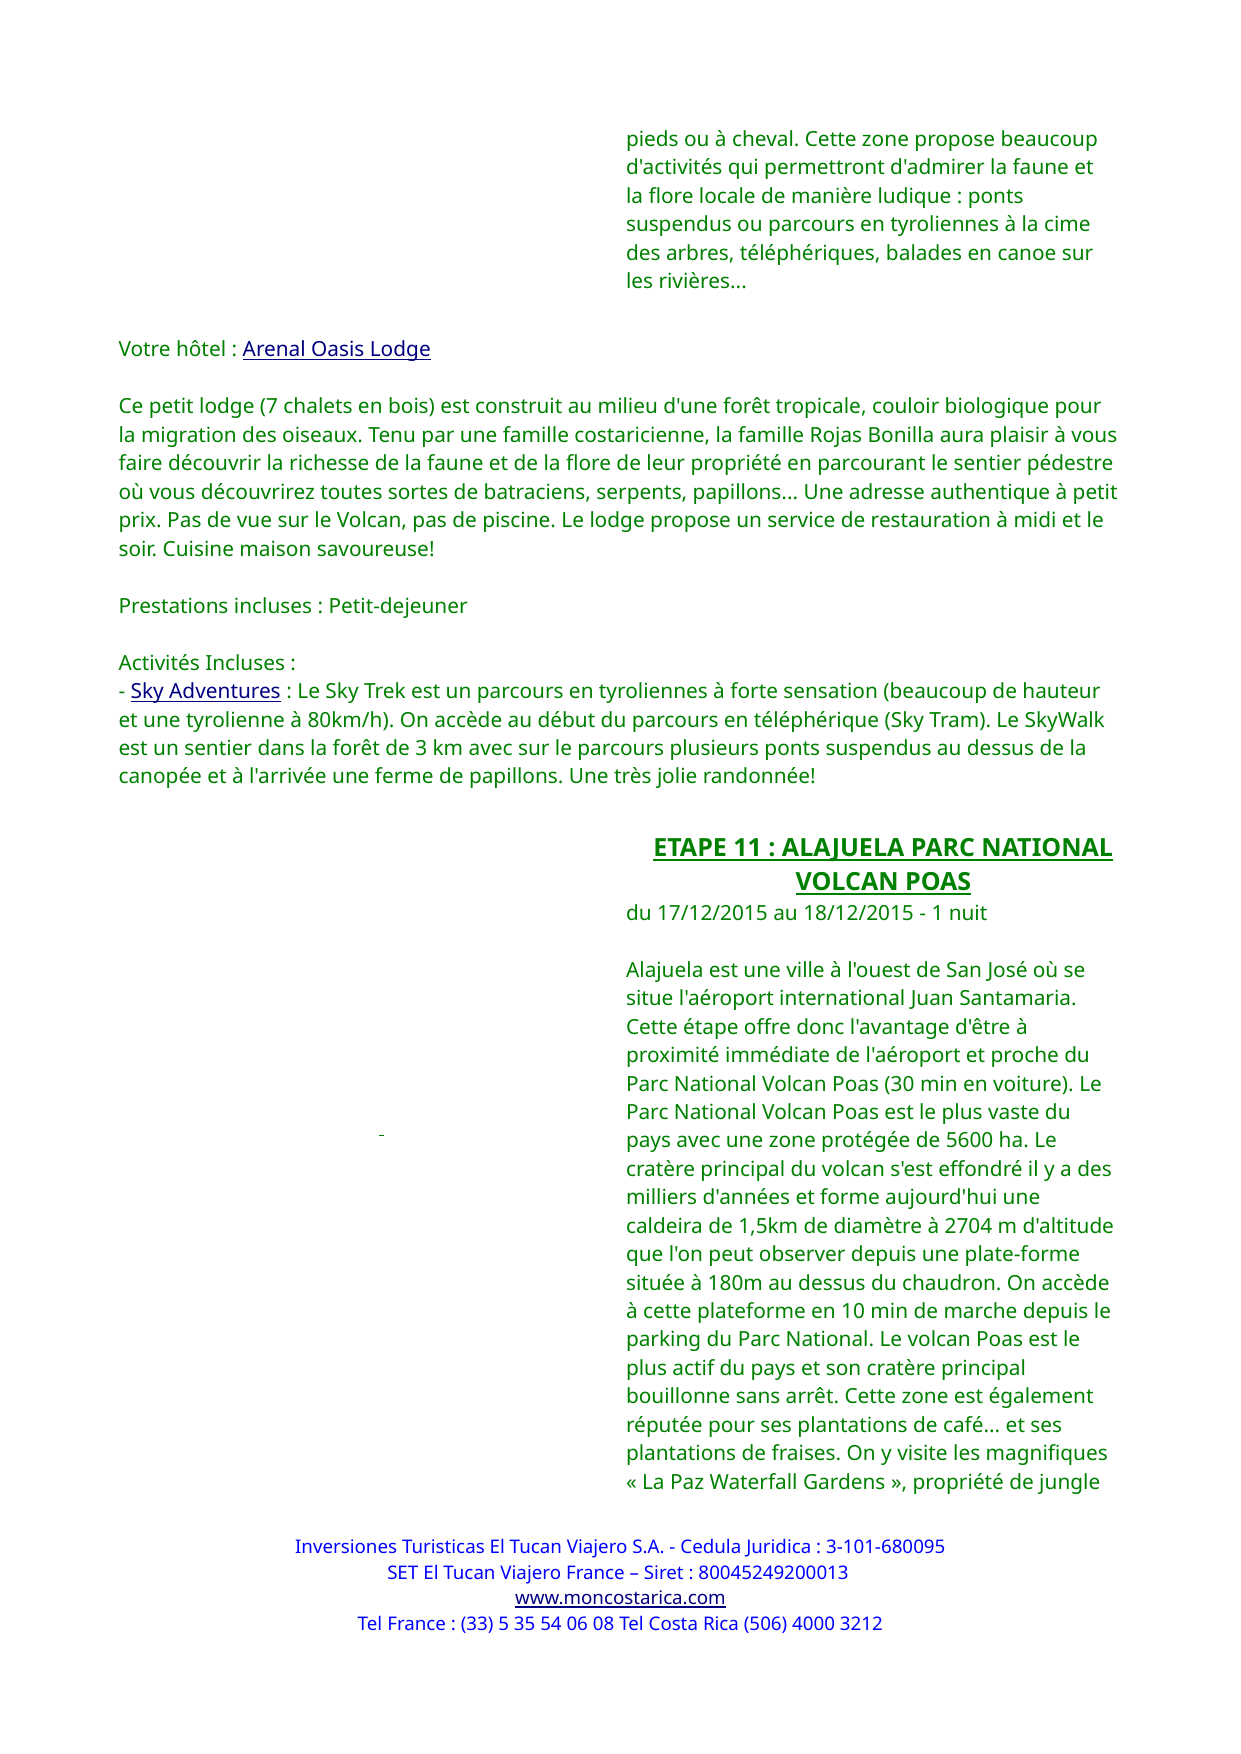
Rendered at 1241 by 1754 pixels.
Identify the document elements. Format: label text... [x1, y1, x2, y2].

text Ce petit lodge (7 chalets en bois) est construit au milieu d'une forêt tropicale, couloir biologique pour la migration des oiseaux. Tenu par une famille costaricienne, la famille Rojas Bonilla aura plaisir à vous faire découvrir la richesse de la faune et de la flore de leur propriété en parcourant le sentier pédestre où vous découvrirez toutes sortes de batraciens, serpents, papillons... Une adresse authentique à petit prix. Pas de vue sur le Volcan, pas de piscine. Le lodge propose un service de restauration à midi et le soir. Cuisine maison savoureuse! [118, 392, 1122, 562]
text Activités Incluses : [118, 648, 1122, 676]
table_header [118, 118, 620, 300]
table_header ETAPE 11 : ALAJUELA PARC NATIONAL VOLCAN POAS du 17/12/2015 au 18/12/2015 - 1 nuit Alajuela est une ville à l'ouest de San José où se situe l'aéroport international Juan Santamaria. Cette étape offre donc l'avantage d'être à proximité immédiate de l'aéroport et proche du Parc National Volcan Poas (30 min en voiture). Le Parc National Volcan Poas est le plus vaste du pays avec une zone protégée de 5600 ha. Le cratère principal du volcan s'est effondré il y a des milliers d'années et forme aujourd'hui une caldeira de 1,5km de diamètre à 2704 m d'altitude que l'on peut observer depuis une plate-forme située à 180m au dessus du chaudron. On accède à cette plateforme en 10 min de marche depuis le parking du Parc National. Le volcan Poas est le plus actif du pays et son cratère principal bouillonne sans arrêt. Cette zone est également réputée pour ses plantations de café... et ses plantations de fraises. On y visite les magnifiques « La Paz Waterfall Gardens », propriété de jungle [620, 824, 1122, 1501]
table_header pieds ou à cheval. Cette zone propose beaucoup d'activités qui permettront d'admirer la faune et la flore locale de manière ludique : ponts suspendus ou parcours en tyroliennes à la cime des arbres, téléphériques, balades en canoe sur les rivières... [620, 118, 1122, 300]
text Prestations incluses : Petit-dejeuner [118, 591, 1122, 619]
text Votre hôtel : Arenal Oasis Lodge [118, 334, 1122, 363]
table_header [118, 824, 620, 1501]
text - Sky Adventures : Le Sky Trek est un parcours en tyroliennes à forte sensation (beaucoup de hauteur et une tyrolienne à 80km/h). On accède au début du parcours en téléphérique (Sky Tram). Le SkyWalk est un sentier dans la forêt de 3 km avec sur le parcours plusieurs ponts suspendus au dessus de la canopée et à l'arrivée une ferme de papillons. Une très jolie randonnée! [118, 676, 1122, 790]
